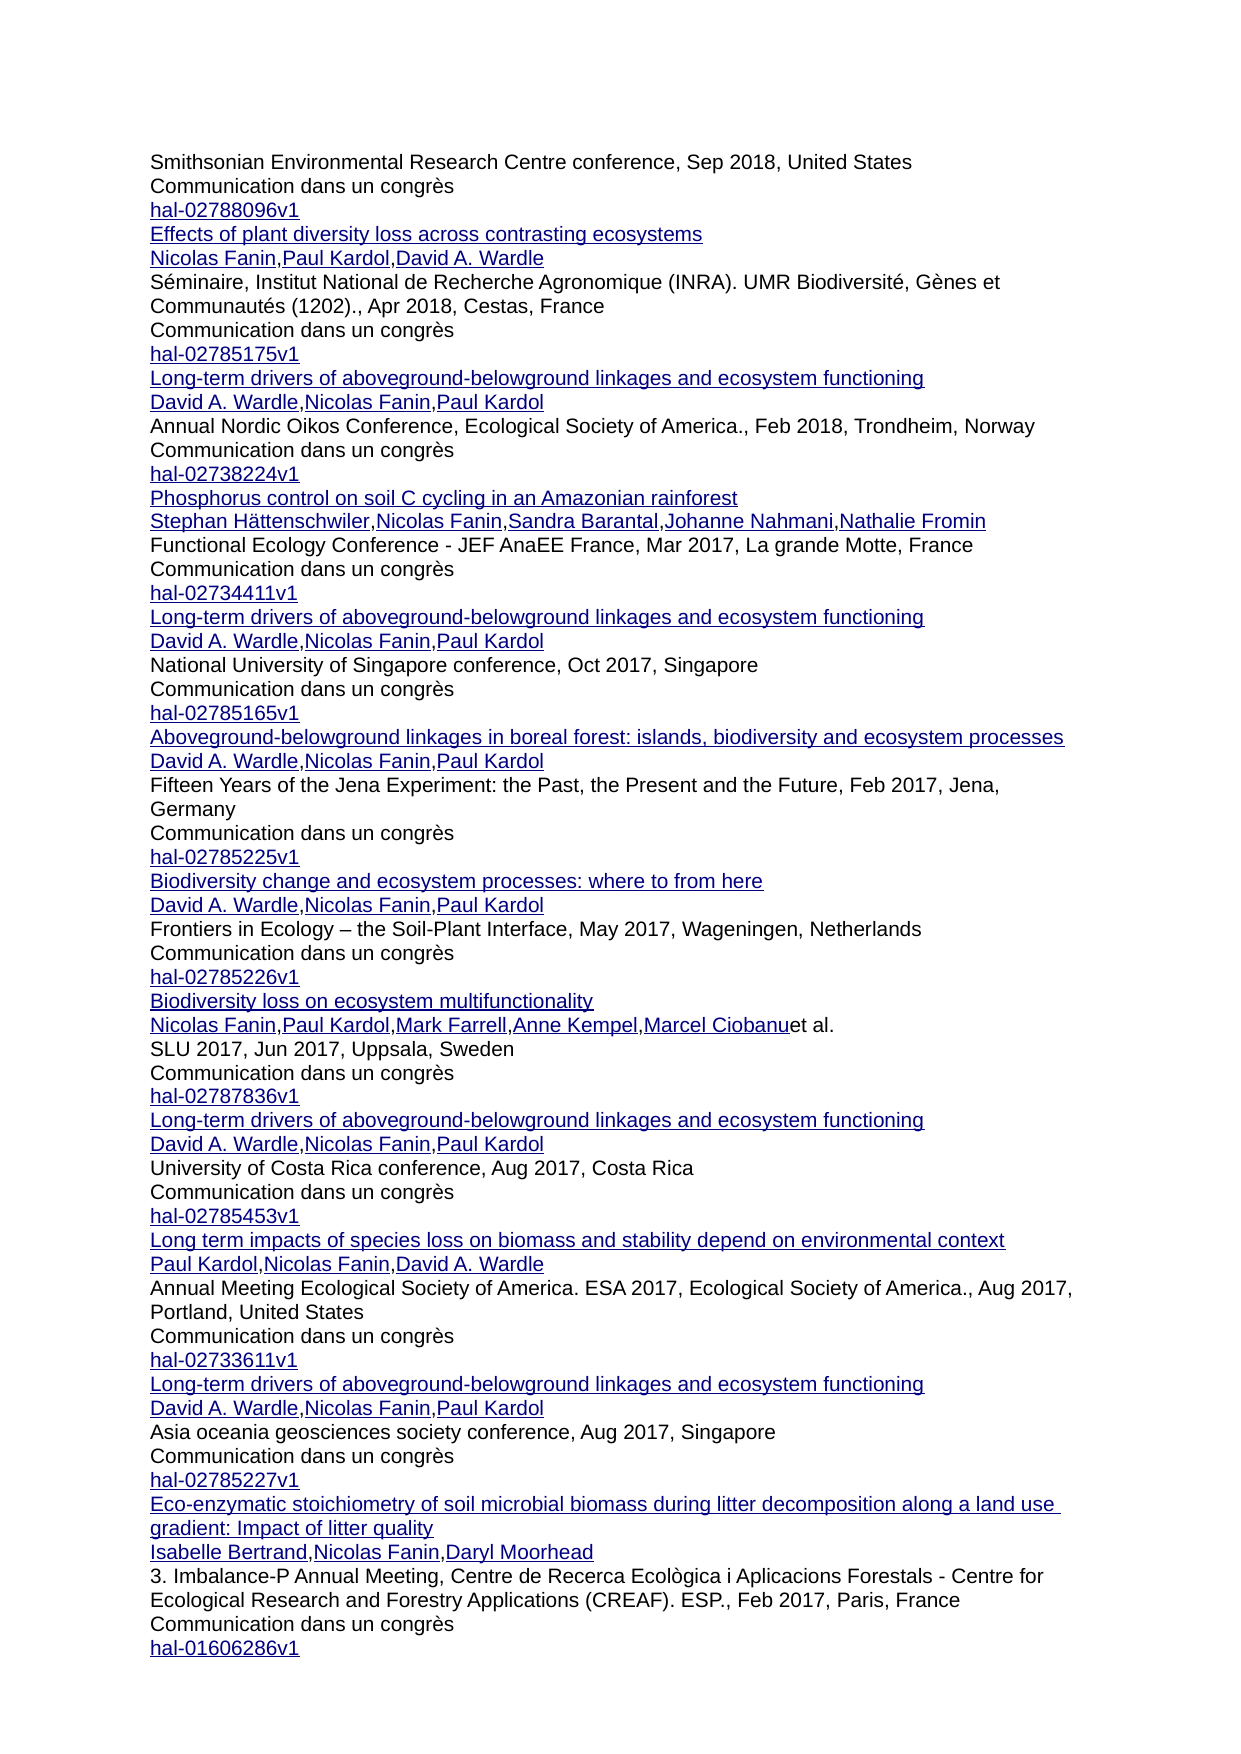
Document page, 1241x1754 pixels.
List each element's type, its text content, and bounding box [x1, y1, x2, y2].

table_cell Smithsonian Environmental Research Centre conference, Sep 2018, United States Communication dans un congrès hal-02788096v1 [150, 150, 1090, 222]
table_cell Effects of plant diversity loss across contrasting ecosystems Nicolas Fanin,Paul Kardol,David A. Wardle Séminaire, Institut National de Recherche Agronomique (INRA). UMR Biodiversité, Gènes et Communautés (1202)., Apr 2018, Cestas, France Communication dans un congrès hal-02785175v1 [150, 222, 1090, 366]
table_cell Phosphorus control on soil C cycling in an Amazonian rainforest Stephan Hättenschwiler,Nicolas Fanin,Sandra Barantal,Johanne Nahmani,Nathalie Fromin Functional Ecology Conference - JEF AnaEE France, Mar 2017, La grande Motte, France Communication dans un congrès hal-02734411v1 [150, 485, 1090, 605]
table_cell Biodiversity change and ecosystem processes: where to from here David A. Wardle,Nicolas Fanin,Paul Kardol Frontiers in Ecology – the Soil-Plant Interface, May 2017, Wageningen, Netherlands Communication dans un congrès hal-02785226v1 [150, 869, 1090, 988]
table_cell Biodiversity loss on ecosystem multifunctionality Nicolas Fanin,Paul Kardol,Mark Farrell,Anne Kempel,Marcel Ciobanuet al. SLU 2017, Jun 2017, Uppsala, Sweden Communication dans un congrès hal-02787836v1 [150, 989, 1090, 1108]
table_cell Long-term drivers of aboveground-belowground linkages and ecosystem functioning David A. Wardle,Nicolas Fanin,Paul Kardol National University of Singapore conference, Oct 2017, Singapore Communication dans un congrès hal-02785165v1 [150, 605, 1090, 725]
table_cell Aboveground-belowground linkages in boreal forest: islands, biodiversity and ecosystem processes David A. Wardle,Nicolas Fanin,Paul Kardol Fifteen Years of the Jena Experiment: the Past, the Present and the Future, Feb 2017, Jena, Germany Communication dans un congrès hal-02785225v1 [150, 725, 1090, 869]
table_cell Long-term drivers of aboveground-belowground linkages and ecosystem functioning David A. Wardle,Nicolas Fanin,Paul Kardol University of Costa Rica conference, Aug 2017, Costa Rica Communication dans un congrès hal-02785453v1 [150, 1108, 1090, 1228]
table_cell Long-term drivers of aboveground-belowground linkages and ecosystem functioning David A. Wardle,Nicolas Fanin,Paul Kardol Asia oceania geosciences society conference, Aug 2017, Singapore Communication dans un congrès hal-02785227v1 [150, 1372, 1090, 1492]
table_cell Long term impacts of species loss on biomass and stability depend on environmental context Paul Kardol,Nicolas Fanin,David A. Wardle Annual Meeting Ecological Society of America. ESA 2017, Ecological Society of America., Aug 2017, Portland, United States Communication dans un congrès hal-02733611v1 [150, 1228, 1090, 1372]
table_cell Long-term drivers of aboveground-belowground linkages and ecosystem functioning David A. Wardle,Nicolas Fanin,Paul Kardol Annual Nordic Oikos Conference, Ecological Society of America., Feb 2018, Trondheim, Norway Communication dans un congrès hal-02738224v1 [150, 366, 1090, 485]
table_cell Eco-enzymatic stoichiometry of soil microbial biomass during litter decomposition along a land use gradient: Impact of litter quality Isabelle Bertrand,Nicolas Fanin,Daryl Moorhead 3. Imbalance-P Annual Meeting, Centre de Recerca Ecològica i Aplicacions Forestals - Centre for Ecological Research and Forestry Applications (CREAF). ESP., Feb 2017, Paris, France Communication dans un congrès hal-01606286v1 [150, 1492, 1090, 1659]
